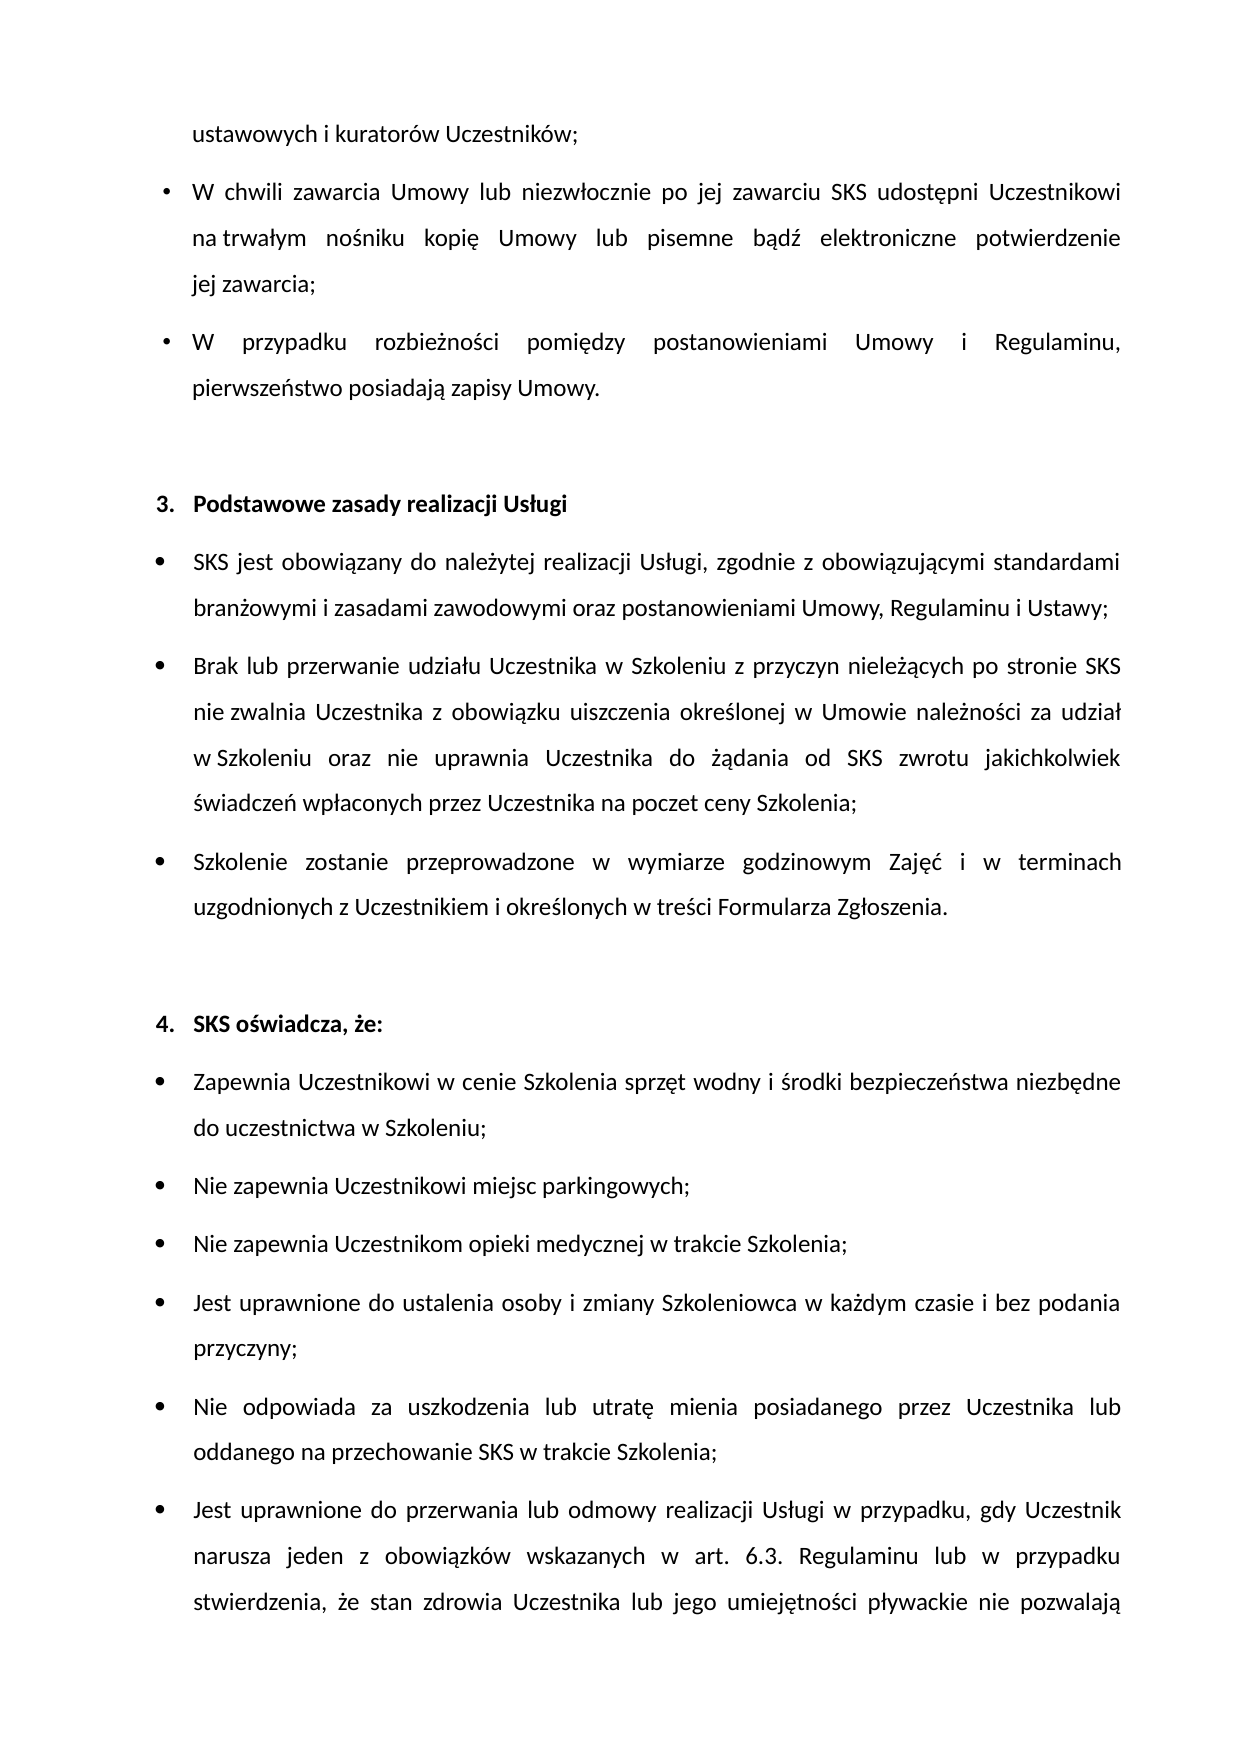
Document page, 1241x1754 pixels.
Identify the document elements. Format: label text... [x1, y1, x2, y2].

list Brak lub przerwanie udziału Uczestnika w Szkoleniu z przyczyn nieleżących po stronie SKS nie zwalnia Uczestnika z obowiązku uiszczenia określonej w Umowie należności za udział w Szkoleniu oraz nie uprawnia Uczestnika do żądania od SKS zwrotu jakichkolwiek świadczeń wpłaconych przez Uczestnika na poczet ceny Szkolenia; [156, 650, 1122, 818]
list Nie odpowiada za uszkodzenia lub utratę mienia posiadanego przez Uczestnika lub oddanego na przechowanie SKS w trakcie Szkolenia; [156, 1391, 1122, 1467]
list SKS oświadcza, że: [156, 1008, 1122, 1038]
list Podstawowe zasady realizacji Usługi [156, 488, 1122, 519]
list W chwili zawarcia Umowy lub niezwłocznie po jej zawarciu SKS udostępni Uczestnikowi na trwałym nośniku kopię Umowy lub pisemne bądź elektroniczne potwierdzenie jej zawarcia; [162, 176, 1122, 298]
list Nie zapewnia Uczestnikowi miejsc parkingowych; [156, 1170, 1122, 1201]
list Nie zapewnia Uczestnikom opieki medycznej w trakcie Szkolenia; [156, 1228, 1122, 1259]
list Jest uprawnione do ustalenia osoby i zmiany Szkoleniowca w każdym czasie i bez podania przyczyny; [156, 1287, 1122, 1363]
list W przypadku rozbieżności pomiędzy postanowieniami Umowy i Regulaminu, pierwszeństwo posiadają zapisy Umowy. [162, 326, 1122, 402]
list SKS jest obowiązany do należytej realizacji Usługi, zgodnie z obowiązującymi standardami branżowymi i zasadami zawodowymi oraz postanowieniami Umowy, Regulaminu i Ustawy; [156, 546, 1122, 623]
list ustawowych i kuratorów Uczestników; [162, 118, 1122, 149]
list Szkolenie zostanie przeprowadzone w wymiarze godzinowym Zajęć i w terminach uzgodnionych z Uczestnikiem i określonych w treści Formularza Zgłoszenia. [156, 846, 1122, 922]
list Zapewnia Uczestnikowi w cenie Szkolenia sprzęt wodny i środki bezpieczeństwa niezbędne do uczestnictwa w Szkoleniu; [156, 1066, 1122, 1142]
list Jest uprawnione do przerwania lub odmowy realizacji Usługi w przypadku, gdy Uczestnik narusza jeden z obowiązków wskazanych w art. 6.3. Regulaminu lub w przypadku stwierdzenia, że stan zdrowia Uczestnika lub jego umiejętności pływackie nie pozwalają [156, 1494, 1122, 1617]
